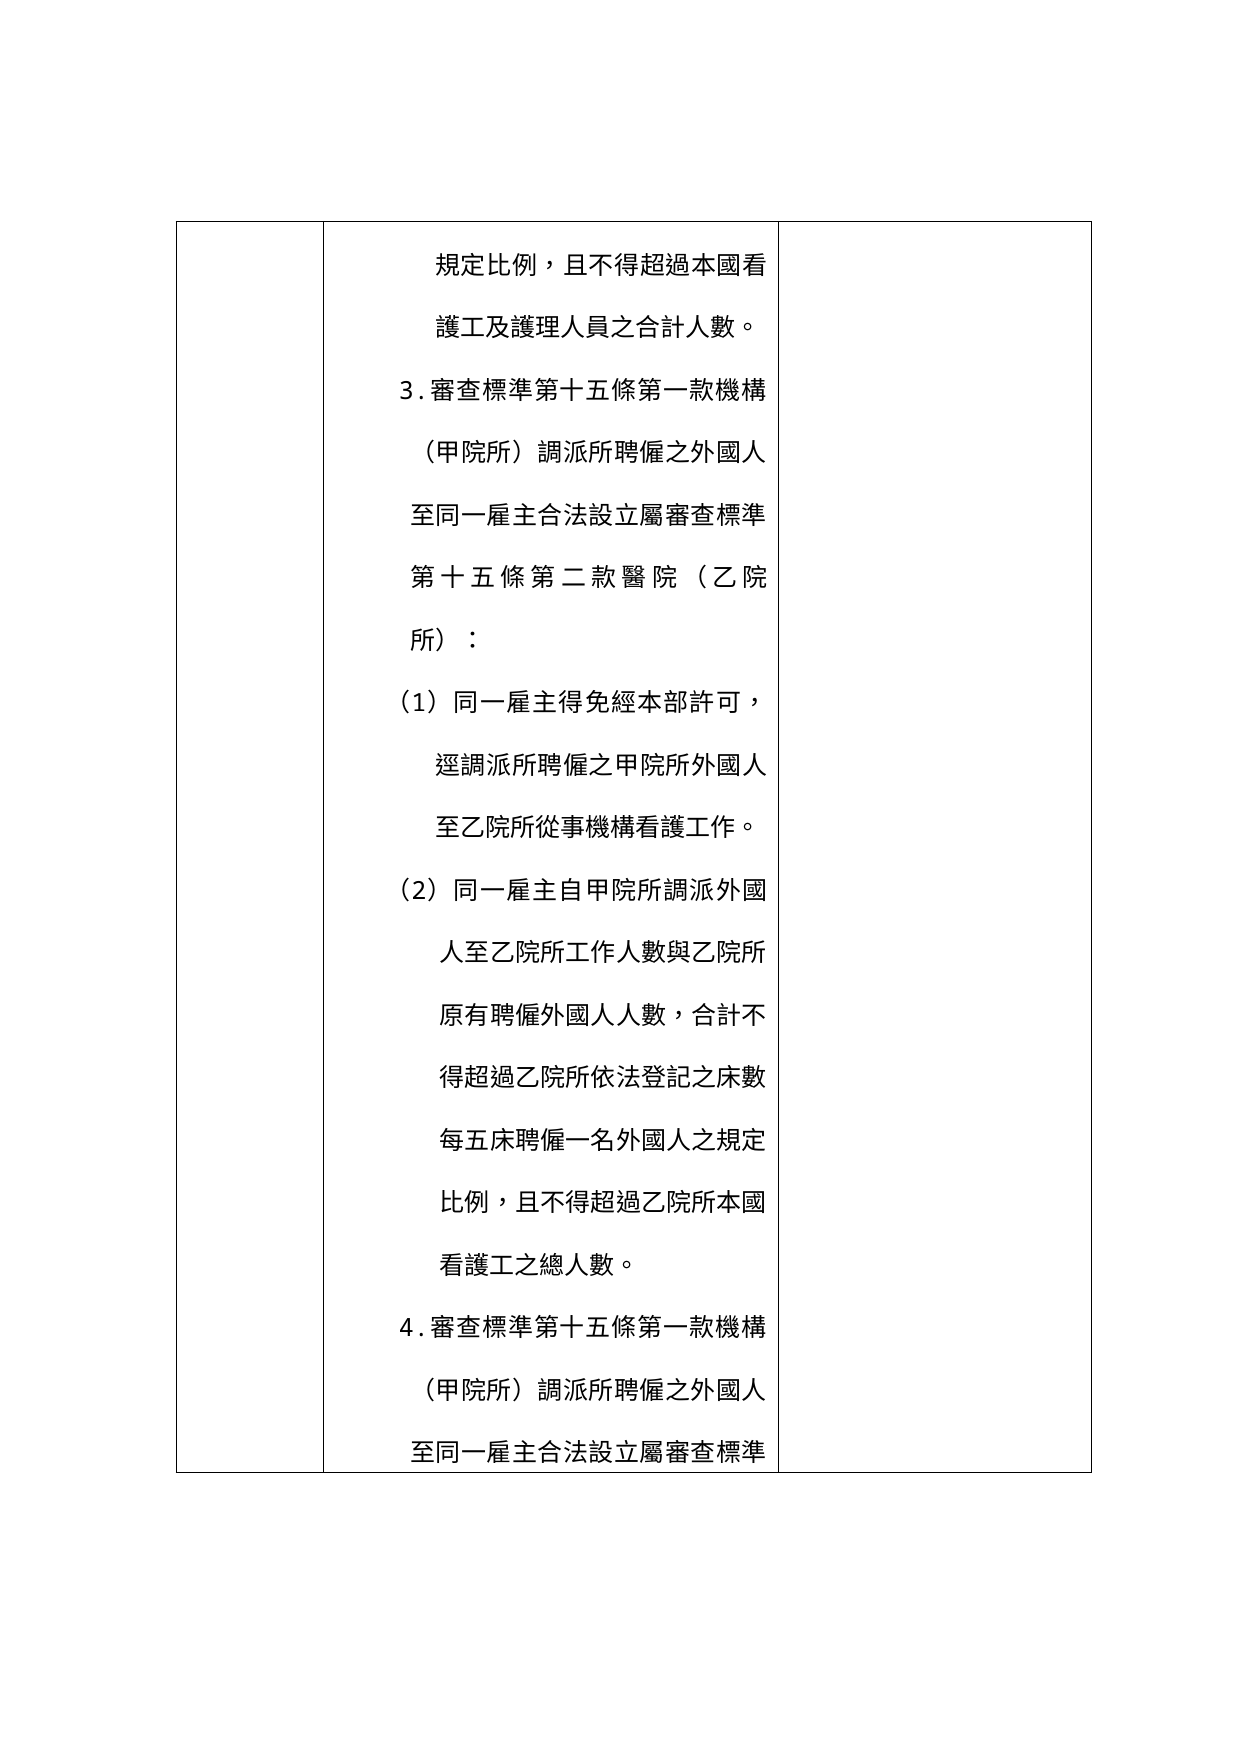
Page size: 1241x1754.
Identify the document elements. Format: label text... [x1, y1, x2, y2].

table_cell [177, 222, 323, 1472]
table_cell [779, 222, 1091, 1472]
table_cell 規定比例，且不得超過本國看護工及護理人員之合計人數。 3.審查標準第十五條第一款機構（甲院所）調派所聘僱之外國人至同一雇主合法設立屬審查標準第十五條第二款醫院（乙院所）： （1）同一雇主得免經本部許可，逕調派所聘僱之甲院所外國人至乙院所從事機構看護工作。 （2）同一雇主自甲院所調派外國人至乙院所工作人數與乙院所原有聘僱外國人人數，合計不得超過乙院所依法登記之床數每五床聘僱一名外國人之規定比例，且不得超過乙院所本國看護工之總人數。 4.審查標準第十五條第一款機構（甲院所）調派所聘僱之外國人至同一雇主合法設立屬審查標準 [324, 222, 778, 1472]
